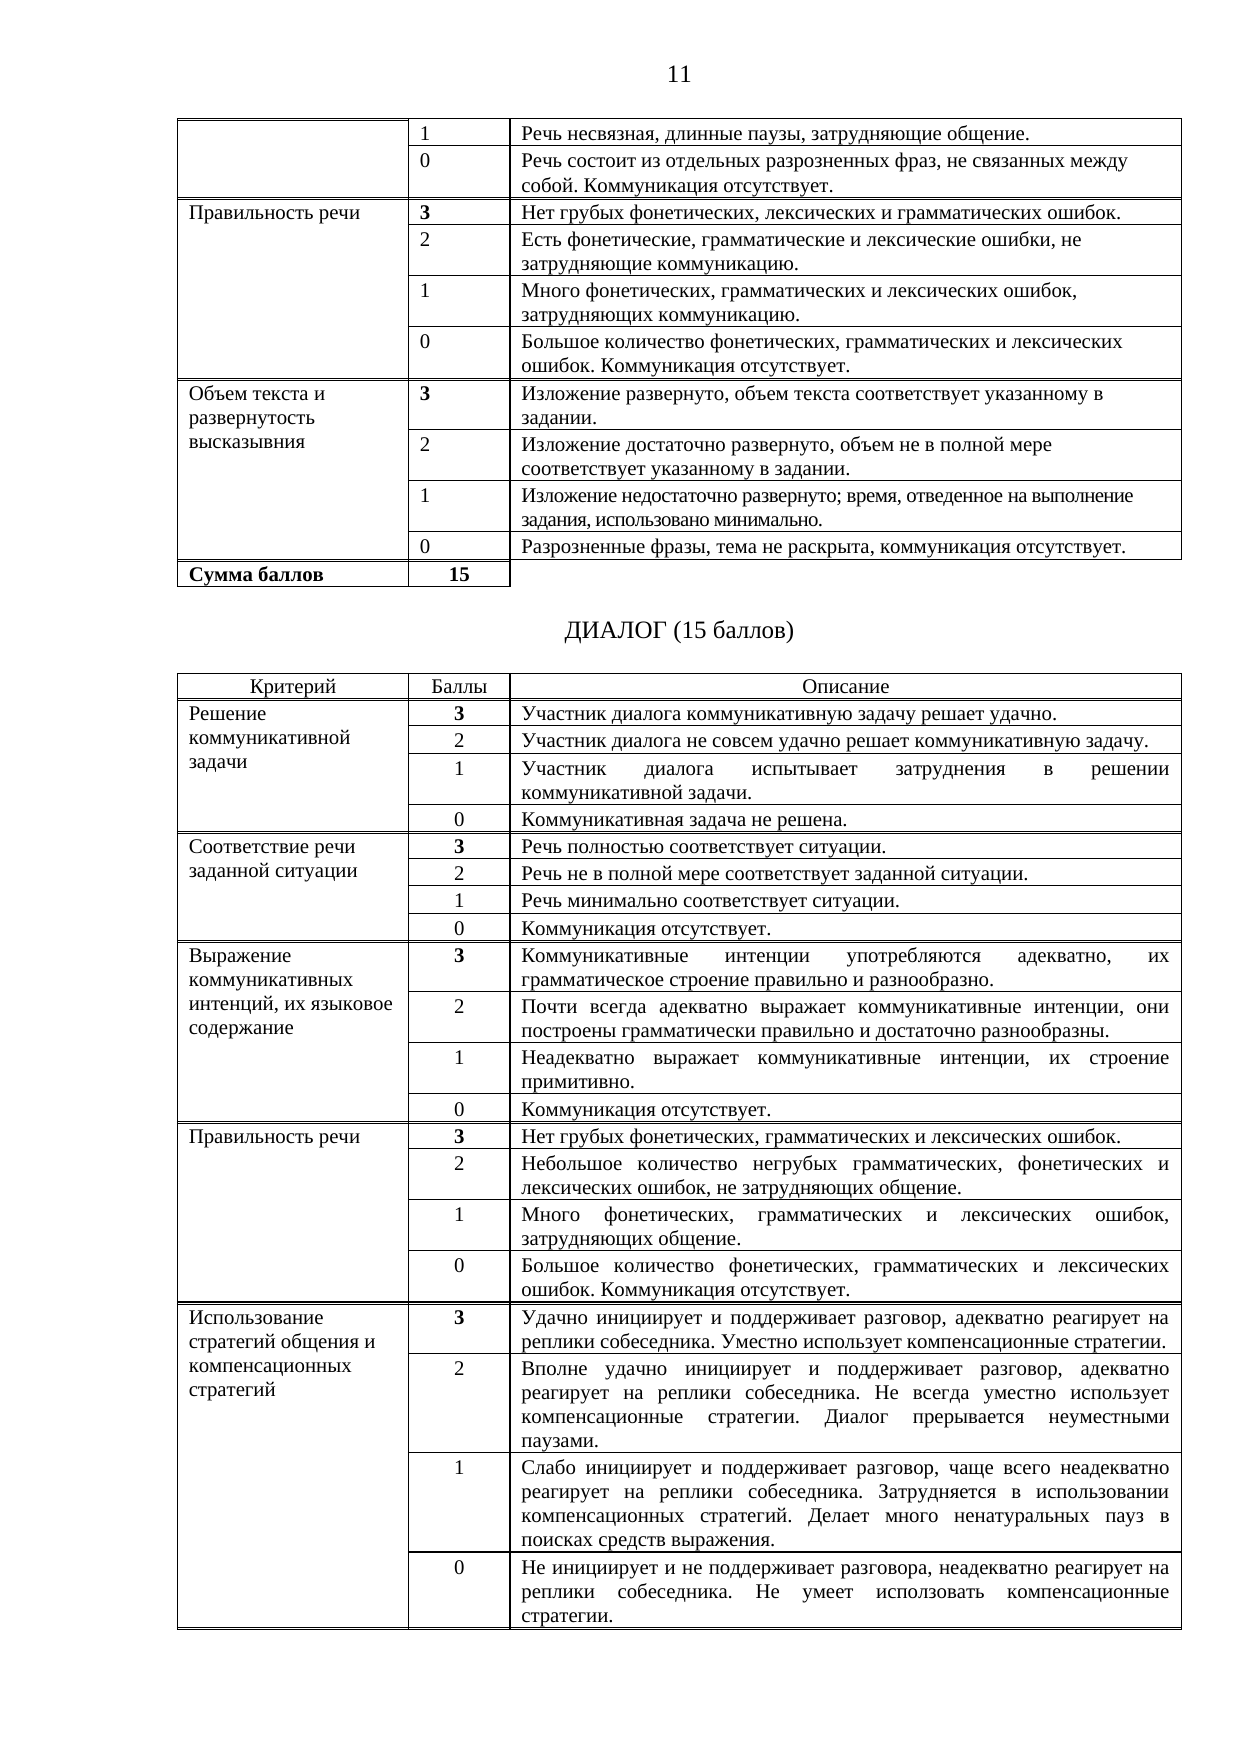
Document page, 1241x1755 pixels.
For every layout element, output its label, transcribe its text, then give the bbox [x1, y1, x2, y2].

table_cell 1 [409, 276, 509, 326]
table_cell 3 [409, 834, 509, 858]
table_cell Много фонетических, грамматических и лексических ошибок, затрудняющих общение. [511, 1200, 1181, 1250]
table_cell Решение коммуникативной задачи [178, 701, 408, 831]
table_cell Разрозненные фразы, тема не раскрыта, коммуникация отсутствует. [511, 532, 1181, 558]
table_cell 1 [409, 1200, 509, 1250]
table_cell Коммуникация отсутствует. [511, 914, 1181, 939]
table_cell 1 [409, 119, 509, 145]
table_cell Коммуникативная задача не решена. [511, 805, 1181, 831]
table_header Баллы [409, 674, 509, 698]
table_cell 2 [409, 430, 509, 480]
table_cell 2 [409, 859, 509, 885]
table_cell 1 [409, 1453, 509, 1551]
table_cell 0 [409, 327, 509, 377]
table_cell Правильность речи [178, 200, 408, 377]
table_cell Речь состоит из отдельных разрозненных фраз, не связанных между собой. Коммуникация отсутствует. [511, 146, 1181, 197]
table_cell Небольшое количество негрубых грамматических, фонетических и лексических ошибок, не затрудняющих общение. [511, 1149, 1181, 1199]
table_cell 0 [409, 805, 509, 831]
table_cell Участник диалога не совсем удачно решает коммуникативную задачу. [511, 726, 1181, 752]
table_cell 0 [409, 1553, 509, 1627]
table_cell 0 [409, 532, 509, 558]
table_cell Неадекватно выражает коммуникативные интенции, их строение примитивно. [511, 1043, 1181, 1093]
table_cell [178, 121, 408, 197]
table_cell 3 [409, 943, 509, 991]
table_cell Выражение коммуникативных интенций, их языковое содержание [178, 943, 408, 1121]
table_cell [511, 560, 1181, 586]
table_cell Изложение развернуто, объем текста соответствует указанному в задании. [511, 381, 1181, 429]
text ДИАЛОГ (15 баллов) [177, 615, 1181, 644]
table_cell 1 [409, 754, 509, 804]
table_cell Нет грубых фонетических, лексических и грамматических ошибок. [511, 200, 1181, 224]
table_header Критерий [178, 674, 408, 698]
table_cell 2 [409, 726, 509, 752]
table_cell Слабо инициирует и поддерживает разговор, чаще всего неадекватно реагирует на реплики собеседника. Затрудняется в использовании компенсационных стратегий. Делает много ненатуральных пауз в поисках средств выражения. [511, 1453, 1181, 1551]
table_cell 2 [409, 1149, 509, 1199]
table_cell Объем текста и развернутость высказывния [178, 381, 408, 558]
table_cell Коммуникация отсутствует. [511, 1094, 1181, 1121]
table_cell 0 [409, 1094, 509, 1121]
table_cell Участник диалога испытывает затруднения в решении коммуникативной задачи. [511, 754, 1181, 804]
table_cell 2 [409, 992, 509, 1042]
table_cell Изложение недостаточно развернуто; время, отведенное на выполнение задания, использовано минимально. [511, 481, 1181, 531]
table_cell Изложение достаточно развернуто, объем не в полной мере соответствует указанному в задании. [511, 430, 1181, 480]
table_cell 0 [409, 914, 509, 939]
table_cell Речь минимально соответствует ситуации. [511, 886, 1181, 912]
table_cell Речь полностью соответствует ситуации. [511, 834, 1181, 858]
table_cell Соответствие речи заданной ситуации [178, 834, 408, 939]
table_cell Использование стратегий общения и компенсационных стратегий [178, 1305, 408, 1627]
table_cell 1 [409, 481, 509, 531]
table_cell Речь не в полной мере соответствует заданной ситуации. [511, 859, 1181, 885]
table_cell 0 [409, 1251, 509, 1301]
table_cell Речь несвязная, длинные паузы, затрудняющие общение. [511, 119, 1181, 145]
table_cell Есть фонетические, грамматические и лексические ошибки, не затрудняющие коммуникацию. [511, 225, 1181, 275]
table_cell 3 [409, 381, 509, 429]
table_cell 0 [409, 146, 509, 197]
table_cell Почти всегда адекватно выражает коммуникативные интенции, они построены грамматически правильно и достаточно разнообразны. [511, 992, 1181, 1042]
table_cell 2 [409, 1354, 509, 1452]
table_cell Большое количество фонетических, грамматических и лексических ошибок. Коммуникация отсутствует. [511, 1251, 1181, 1301]
table_cell 2 [409, 225, 509, 275]
table_cell Большое количество фонетических, грамматических и лексических ошибок. Коммуникация отсутствует. [511, 327, 1181, 377]
table_cell Не инициирует и не поддерживает разговора, неадекватно реагирует на реплики собеседника. Не умеет исползовать компенсационные стратегии. [511, 1553, 1181, 1627]
table_cell 3 [409, 200, 509, 224]
table_cell 3 [409, 1305, 509, 1353]
table_cell Сумма баллов [178, 562, 408, 586]
table_cell Вполне удачно инициирует и поддерживает разговор, адекватно реагирует на реплики собеседника. Не всегда уместно использует компенсационные стратегии. Диалог прерывается неуместными паузами. [511, 1354, 1181, 1452]
table_cell Участник диалога коммуникативную задачу решает удачно. [511, 701, 1181, 725]
table_cell 15 [409, 562, 509, 586]
table_cell 3 [409, 701, 509, 725]
table_cell 1 [409, 1043, 509, 1093]
table_cell Нет грубых фонетических, грамматических и лексических ошибок. [511, 1124, 1181, 1148]
table_cell Правильность речи [178, 1124, 408, 1301]
table_cell 3 [409, 1124, 509, 1148]
table_cell Коммуникативные интенции употребляются адекватно, их грамматическое строение правильно и разнообразно. [511, 943, 1181, 991]
table_header Описание [511, 674, 1181, 698]
table_cell Удачно инициирует и поддерживает разговор, адекватно реагирует на реплики собеседника. Уместно использует компенсационные стратегии. [511, 1305, 1181, 1353]
table_cell 1 [409, 886, 509, 912]
table_cell Много фонетических, грамматических и лексических ошибок, затрудняющих коммуникацию. [511, 276, 1181, 326]
